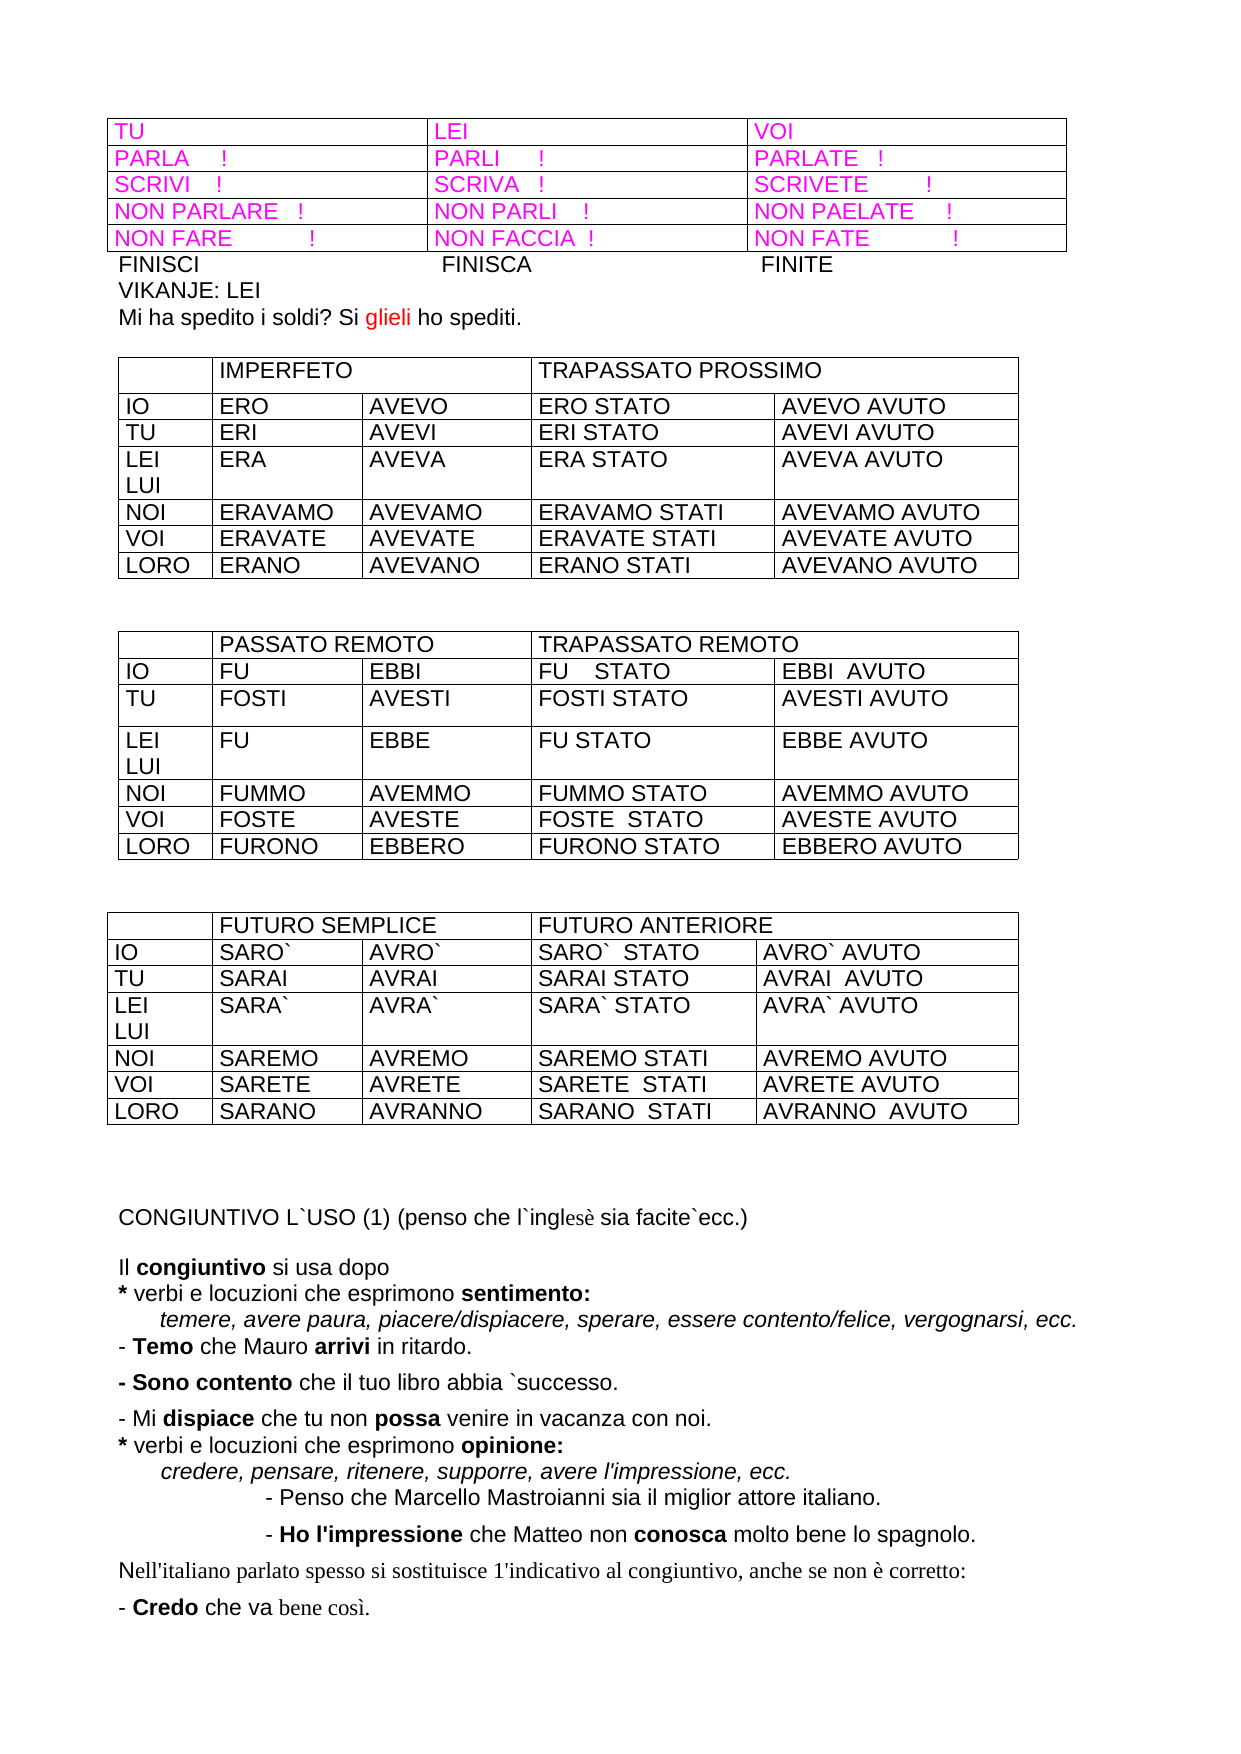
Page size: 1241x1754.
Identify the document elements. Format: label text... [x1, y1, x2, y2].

table_cell EBBERO [363, 834, 531, 859]
table_cell ERO STATO [532, 394, 774, 419]
table_cell ERI STATO [532, 420, 774, 446]
table_cell SCRIVI ! [108, 172, 427, 198]
table_cell VOI [119, 807, 212, 832]
table_cell AVEVANO AVUTO [775, 553, 1018, 578]
table_cell AVEMMO [363, 780, 531, 806]
text - Credo che va bene così. [118, 1593, 1122, 1620]
table_cell FU STATO [532, 727, 774, 779]
table_cell TU [119, 685, 212, 726]
table_cell NON PARLI ! [428, 199, 747, 224]
table_cell AVEVA [363, 447, 531, 498]
table_cell AVEVAMO [363, 500, 531, 525]
table_cell SCRIVA ! [428, 172, 747, 198]
text * verbi e locuzioni che esprimono opinione: [118, 1432, 1122, 1458]
table_cell AVRETE [363, 1072, 531, 1098]
table_cell AVESTE [363, 807, 531, 832]
table_cell SARA` [213, 993, 362, 1044]
text - Sono contento che il tuo libro abbia `successo. [118, 1369, 1122, 1395]
table_header TRAPASSATO PROSSIMO [532, 358, 1018, 392]
table_cell AVRA` AVUTO [757, 993, 1018, 1044]
table_cell LEI LUI [119, 727, 212, 779]
table_cell LORO [108, 1099, 212, 1124]
table_cell AVEVATE AVUTO [775, 526, 1018, 552]
table_cell FU [213, 659, 362, 684]
table_cell ERA STATO [532, 447, 774, 498]
table_cell IO [108, 940, 212, 965]
table_cell IO [119, 394, 212, 419]
table_cell FURONO [213, 834, 362, 859]
table_cell SARETE [213, 1072, 362, 1098]
table_cell SARAI STATO [532, 966, 756, 992]
table_cell SARAI [213, 966, 362, 992]
table_cell NON PAELATE ! [748, 199, 1066, 224]
table_cell AVRANNO [363, 1099, 531, 1124]
table_cell VOI [119, 526, 212, 552]
table_cell EBBI [363, 659, 531, 684]
table_cell AVEVATE [363, 526, 531, 552]
table_cell AVRO` AVUTO [757, 940, 1018, 965]
table_cell PARLI ! [428, 146, 747, 171]
table_cell SARETE STATI [532, 1072, 756, 1098]
table_cell ERAVAMO [213, 500, 362, 525]
text - Ho l'impressione che Matteo non conosca molto bene lo spagnolo. [265, 1521, 1122, 1547]
table_header [108, 913, 212, 938]
table_cell AVRETE AVUTO [757, 1072, 1018, 1098]
table_cell AVRA` [363, 993, 531, 1044]
table_cell SARANO STATI [532, 1099, 756, 1124]
table_cell SARA` STATO [532, 993, 756, 1044]
table_header TU [108, 119, 427, 145]
table_cell TU [108, 966, 212, 992]
table_cell AVEVO [363, 394, 531, 419]
table_cell TU [119, 420, 212, 446]
table_cell FOSTE [213, 807, 362, 832]
table_cell AVESTE AVUTO [775, 807, 1018, 832]
table_cell AVEVO AVUTO [775, 394, 1018, 419]
text - Penso che Marcello Mastroianni sia il miglior attore italiano. [265, 1484, 1122, 1511]
table_cell IO [119, 659, 212, 684]
table_header FUTURO ANTERIORE [532, 913, 1018, 938]
text temere, avere paura, piacere/dispiacere, sperare, essere contento/felice, vergognarsi, ecc. [159, 1306, 1122, 1333]
table_cell ERO [213, 394, 362, 419]
table_cell FUMMO STATO [532, 780, 774, 806]
table_header VOI [748, 119, 1066, 145]
table_cell FOSTE STATO [532, 807, 774, 832]
table_cell AVESTI AVUTO [775, 685, 1018, 726]
table_cell AVRAI AVUTO [757, 966, 1018, 992]
text - Mi dispiace che tu non possa venire in vacanza con noi. [118, 1405, 1122, 1432]
text VIKANJE: LEI [118, 277, 1122, 304]
table_cell AVRANNO AVUTO [757, 1099, 1018, 1124]
table_header FUTURO SEMPLICE [213, 913, 531, 938]
table_cell EBBERO AVUTO [775, 834, 1018, 859]
table_cell ERAVAMO STATI [532, 500, 774, 525]
table_cell ERANO [213, 553, 362, 578]
table_cell AVREMO [363, 1046, 531, 1071]
table_cell AVEMMO AVUTO [775, 780, 1018, 806]
table_cell NON FATE ! [748, 225, 1066, 251]
table_cell VOI [108, 1072, 212, 1098]
table_cell SARO` STATO [532, 940, 756, 965]
table_header LEI [428, 119, 747, 145]
table_cell AVREMO AVUTO [757, 1046, 1018, 1071]
table_cell AVEVI AVUTO [775, 420, 1018, 446]
table_cell FU STATO [532, 659, 774, 684]
table_cell PARLA ! [108, 146, 427, 171]
table_cell AVESTI [363, 685, 531, 726]
table_cell AVEVAMO AVUTO [775, 500, 1018, 525]
table_cell AVEVA AVUTO [775, 447, 1018, 498]
table_cell SCRIVETE ! [748, 172, 1066, 198]
table_cell AVRAI [363, 966, 531, 992]
table_cell NOI [108, 1046, 212, 1071]
table_cell SAREMO STATI [532, 1046, 756, 1071]
table_cell AVEVANO [363, 553, 531, 578]
table_cell EBBI AVUTO [775, 659, 1018, 684]
table_cell LEI LUI [119, 447, 212, 498]
text - Temo che Mauro arrivi in ritardo. [118, 1333, 1122, 1359]
table_cell NOI [119, 780, 212, 806]
table_cell NON FACCIA ! [428, 225, 747, 251]
table_cell SARANO [213, 1099, 362, 1124]
table_cell FOSTI [213, 685, 362, 726]
table_cell AVRO` [363, 940, 531, 965]
text credere, pensare, ritenere, supporre, avere l'impressione, ecc. [161, 1458, 1122, 1484]
table_cell ERANO STATI [532, 553, 774, 578]
table_cell FU [213, 727, 362, 779]
text Nell'italiano parlato spesso si sostituisce 1'indicativo al congiuntivo, anche se non è corretto: [118, 1557, 1122, 1583]
text Mi ha spedito i soldi? Si glieli ho spediti. [118, 304, 1122, 330]
table_cell NON PARLARE ! [108, 199, 427, 224]
text FINISCI FINISCA FINITE [118, 251, 1122, 277]
table_cell LEI LUI [108, 993, 212, 1044]
text CONGIUNTIVO L`USO (1) (penso che l`inglesè sia facite`ecc.) [118, 1203, 1122, 1230]
table_cell LORO [119, 553, 212, 578]
table_cell SAREMO [213, 1046, 362, 1071]
table_header TRAPASSATO REMOTO [532, 632, 1018, 658]
text Il congiuntivo si usa dopo [118, 1230, 1122, 1280]
table_cell FOSTI STATO [532, 685, 774, 726]
table_cell FURONO STATO [532, 834, 774, 859]
table_cell AVEVI [363, 420, 531, 446]
table_cell FUMMO [213, 780, 362, 806]
table_cell NON FARE ! [108, 225, 427, 251]
table_header [119, 358, 212, 392]
table_cell EBBE AVUTO [775, 727, 1018, 779]
table_cell SARO` [213, 940, 362, 965]
table_header PASSATO REMOTO [213, 632, 531, 658]
table_cell ERAVATE [213, 526, 362, 552]
table_cell ERA [213, 447, 362, 498]
text * verbi e locuzioni che esprimono sentimento: [118, 1280, 1122, 1306]
table_cell EBBE [363, 727, 531, 779]
table_cell ERI [213, 420, 362, 446]
table_header IMPERFETO [213, 358, 531, 392]
table_cell LORO [119, 834, 212, 859]
table_cell PARLATE ! [748, 146, 1066, 171]
table_header [119, 632, 212, 658]
table_cell NOI [119, 500, 212, 525]
table_cell ERAVATE STATI [532, 526, 774, 552]
